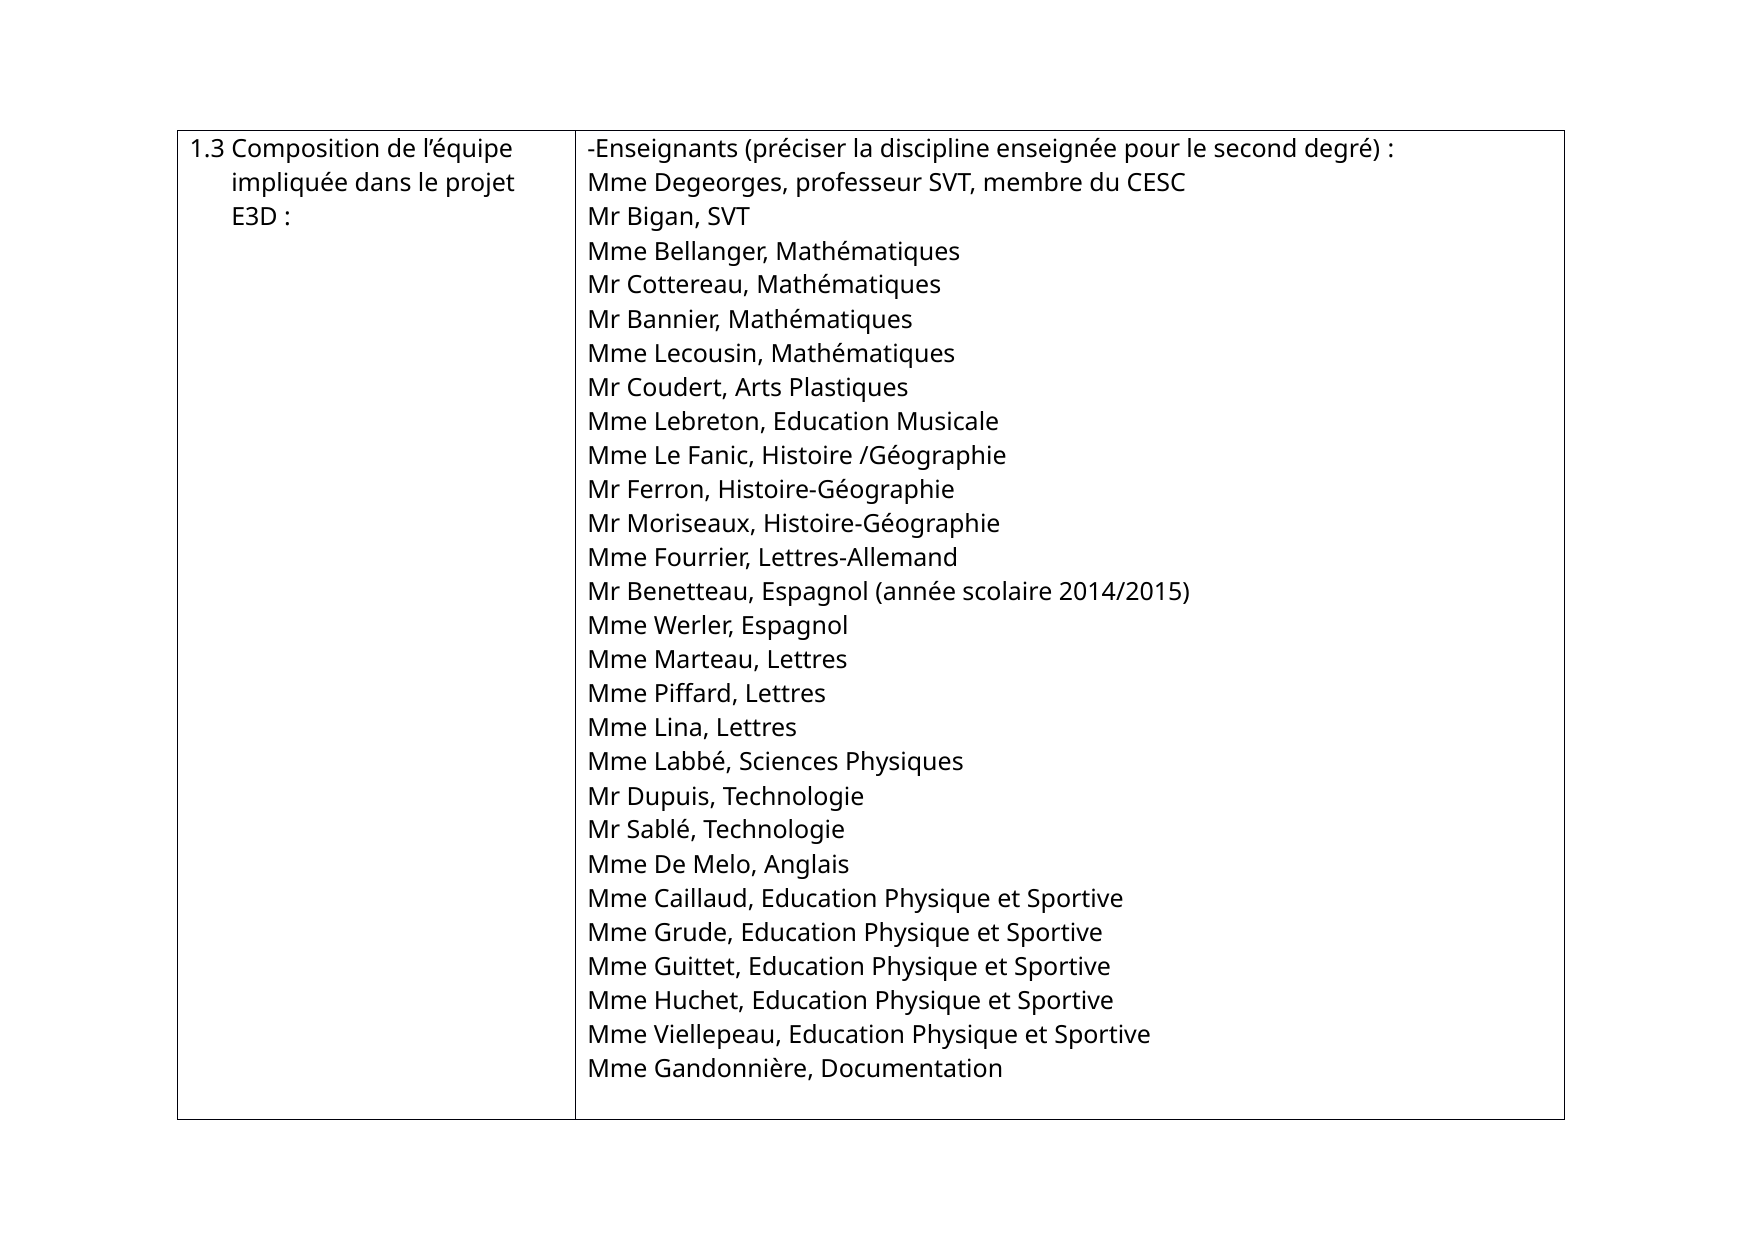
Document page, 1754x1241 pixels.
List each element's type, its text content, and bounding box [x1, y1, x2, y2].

table_cell Composition du comité de pilotage Composition de l’équipe impliquée dans le projet E3D : [178, 131, 575, 1119]
table_cell -Enseignants (préciser la discipline enseignée pour le second degré) : Mme Degeorges, professeur SVT, membre du CESC Mr Bigan, SVT Mme Bellanger, Mathématiques Mr Cottereau, Mathématiques Mr Bannier, Mathématiques Mme Lecousin, Mathématiques Mr Coudert, Arts Plastiques Mme Lebreton, Education Musicale Mme Le Fanic, Histoire /Géographie Mr Ferron, Histoire-Géographie Mr Moriseaux, Histoire-Géographie Mme Fourrier, Lettres-Allemand Mr Benetteau, Espagnol (année scolaire 2014/2015) Mme Werler, Espagnol Mme Marteau, Lettres Mme Piffard, Lettres Mme Lina, Lettres Mme Labbé, Sciences Physiques Mr Dupuis, Technologie Mr Sablé, Technologie Mme De Melo, Anglais Mme Caillaud, Education Physique et Sportive Mme Grude, Education Physique et Sportive Mme Guittet, Education Physique et Sportive Mme Huchet, Education Physique et Sportive Mme Viellepeau, Education Physique et Sportive Mme Gandonnière, Documentation [576, 131, 1564, 1119]
